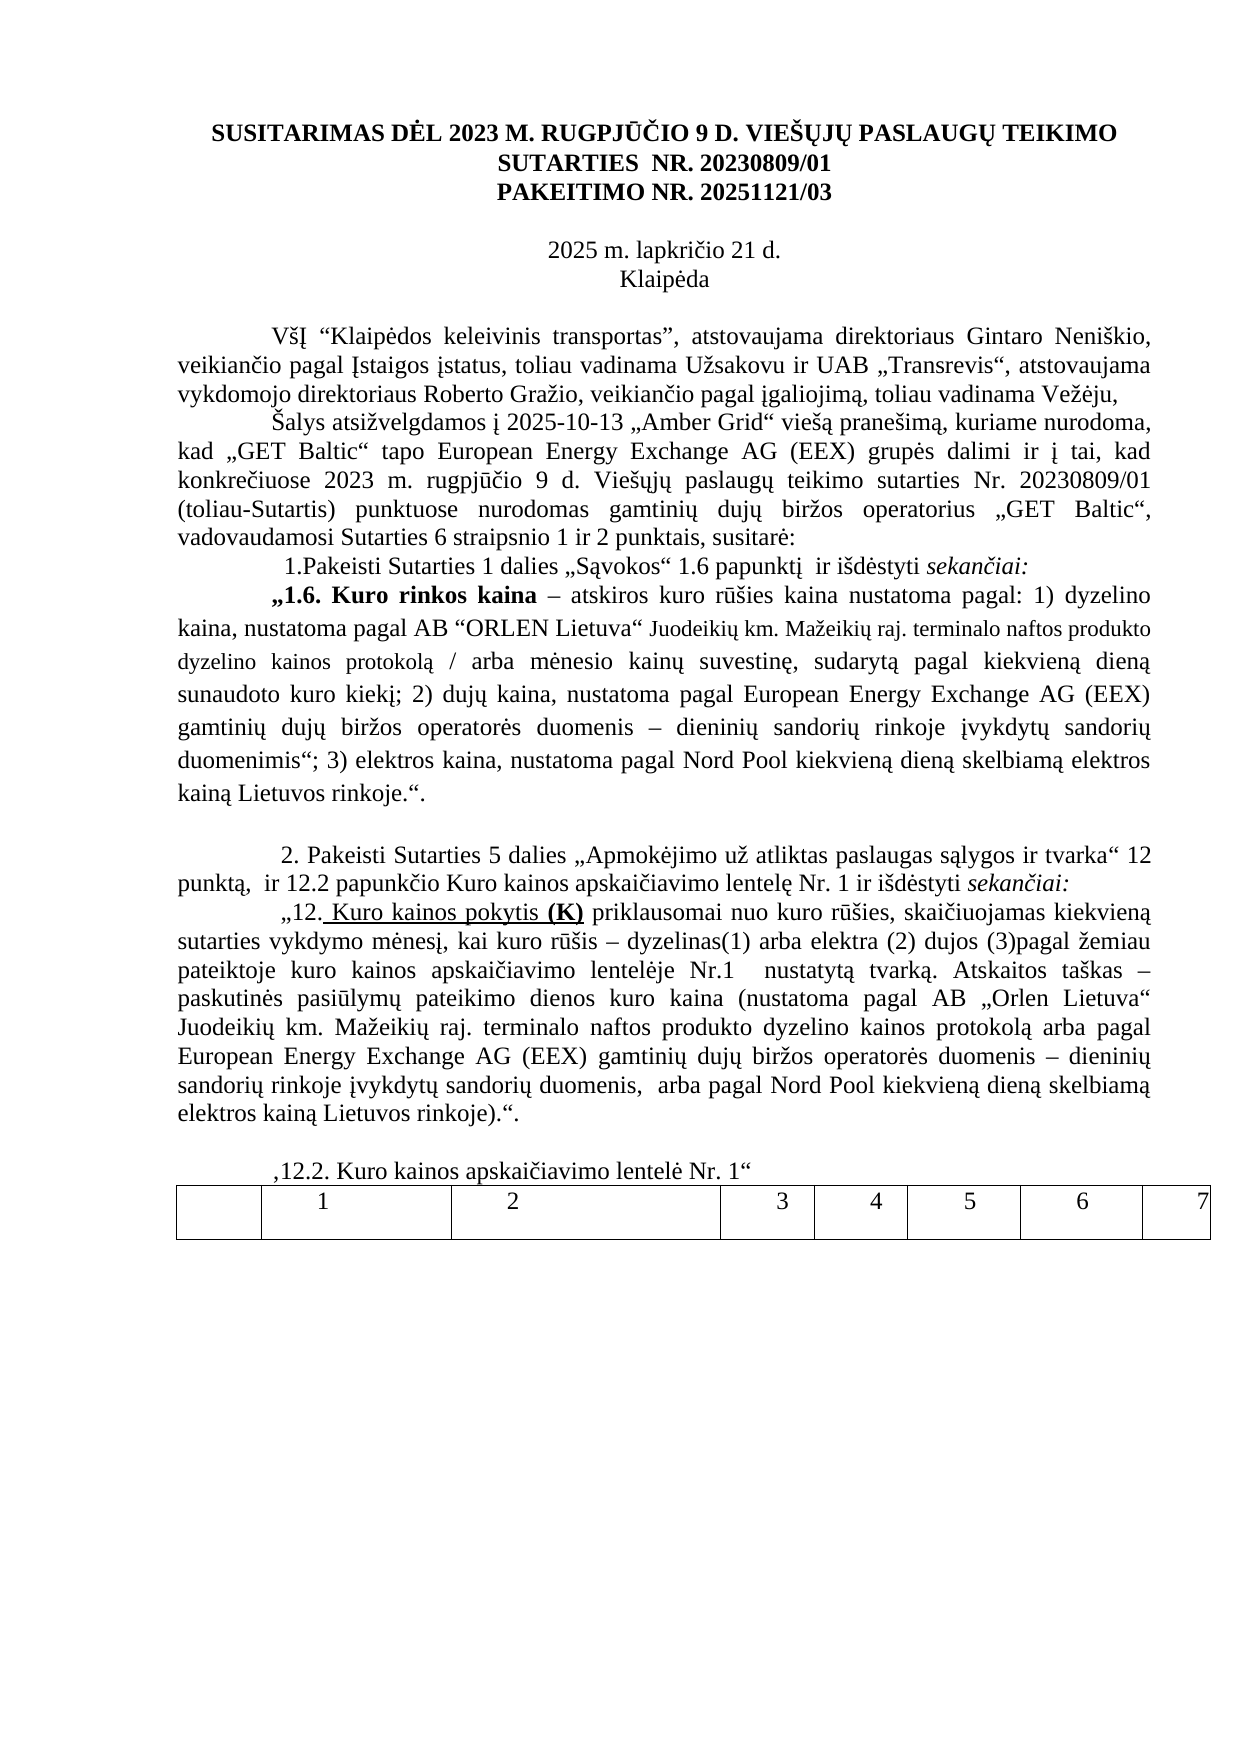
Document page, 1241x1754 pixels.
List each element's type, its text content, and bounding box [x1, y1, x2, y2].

table_header 7 [1143, 1186, 1210, 1239]
table_header 4 [815, 1186, 907, 1239]
text 1.Pakeisti Sutarties 1 dalies „Sąvokos“ 1.6 papunktį ir išdėstyti sekančiai: [177, 551, 1152, 580]
text 2025 m. lapkričio 21 d. [177, 235, 1152, 264]
text „1.6. Kuro rinkos kaina – atskiros kuro rūšies kaina nustatoma pagal: 1) dyzelino kaina, nustatoma pagal AB “ORLEN Lietuva“ Juodeikių km. Mažeikių raj. terminalo naftos produkto dyzelino kainos protokolą / arba mėnesio kainų suvestinę, sudarytą pagal kiekvieną dieną sunaudoto kuro kiekį; 2) dujų kaina, nustatoma pagal European Energy Exchange AG (EEX) gamtinių dujų biržos operatorės duomenis – dieninių sandorių rinkoje įvykdytų sandorių duomenimis“; 3) elektros kaina, nustatoma pagal Nord Pool kiekvieną dieną skelbiamą elektros kainą Lietuvos rinkoje.“. [177, 580, 1152, 807]
text VšĮ “Klaipėdos keleivinis transportas”, atstovaujama direktoriaus Gintaro Neniškio, veikiančio pagal Įstaigos įstatus, toliau vadinama Užsakovu ir UAB „Transrevis“, atstovaujama vykdomojo direktoriaus Roberto Gražio, veikiančio pagal įgaliojimą, toliau vadinama Vežėju, [177, 321, 1152, 407]
table_header 2 [452, 1186, 720, 1239]
text „12. Kuro kainos pokytis (K) priklausomai nuo kuro rūšies, skaičiuojamas kiekvieną sutarties vykdymo mėnesį, kai kuro rūšis – dyzelinas(1) arba elektra (2) dujos (3)pagal žemiau pateiktoje kuro kainos apskaičiavimo lentelėje Nr.1 nustatytą tvarką. Atskaitos taškas – paskutinės pasiūlymų pateikimo dienos kuro kaina (nustatoma pagal AB „Orlen Lietuva“ Juodeikių km. Mažeikių raj. terminalo naftos produkto dyzelino kainos protokolą arba pagal European Energy Exchange AG (EEX) gamtinių dujų biržos operatorės duomenis – dieninių sandorių rinkoje įvykdytų sandorių duomenis, arba pagal Nord Pool kiekvieną dieną skelbiamą elektros kainą Lietuvos rinkoje).“. [177, 897, 1152, 1127]
text Klaipėda [177, 264, 1152, 292]
table_header 1 [262, 1186, 451, 1239]
table_header 5 [908, 1186, 1020, 1239]
text 2. Pakeisti Sutarties 5 dalies „Apmokėjimo už atliktas paslaugas sąlygos ir tvarka“ 12 punktą, ir 12.2 papunkčio Kuro kainos apskaičiavimo lentelę Nr. 1 ir išdėstyti sekančiai: [177, 840, 1152, 897]
table_header [177, 1186, 261, 1239]
table_header 3 [721, 1186, 814, 1239]
text ‚12.2. Kuro kainos apskaičiavimo lentelė Nr. 1“ [177, 1156, 1152, 1185]
table_header 6 [1021, 1186, 1142, 1239]
text PAKEITIMO NR. 20251121/03 [177, 177, 1152, 206]
text Šalys atsižvelgdamos į 2025-10-13 „Amber Grid“ viešą pranešimą, kuriame nurodoma, kad „GET Baltic“ tapo European Energy Exchange AG (EEX) grupės dalimi ir į tai, kad konkrečiuose 2023 m. rugpjūčio 9 d. Viešųjų paslaugų teikimo sutarties Nr. 20230809/01 (toliau-Sutartis) punktuose nurodomas gamtinių dujų biržos operatorius „GET Baltic“, vadovaudamosi Sutarties 6 straipsnio 1 ir 2 punktais, susitarė: [177, 407, 1152, 551]
text SUSITARIMAS DĖL 2023 M. RUGPJŪČIO 9 D. VIEŠŲJŲ PASLAUGŲ TEIKIMO SUTARTIES NR. 20230809/01 [177, 118, 1152, 177]
